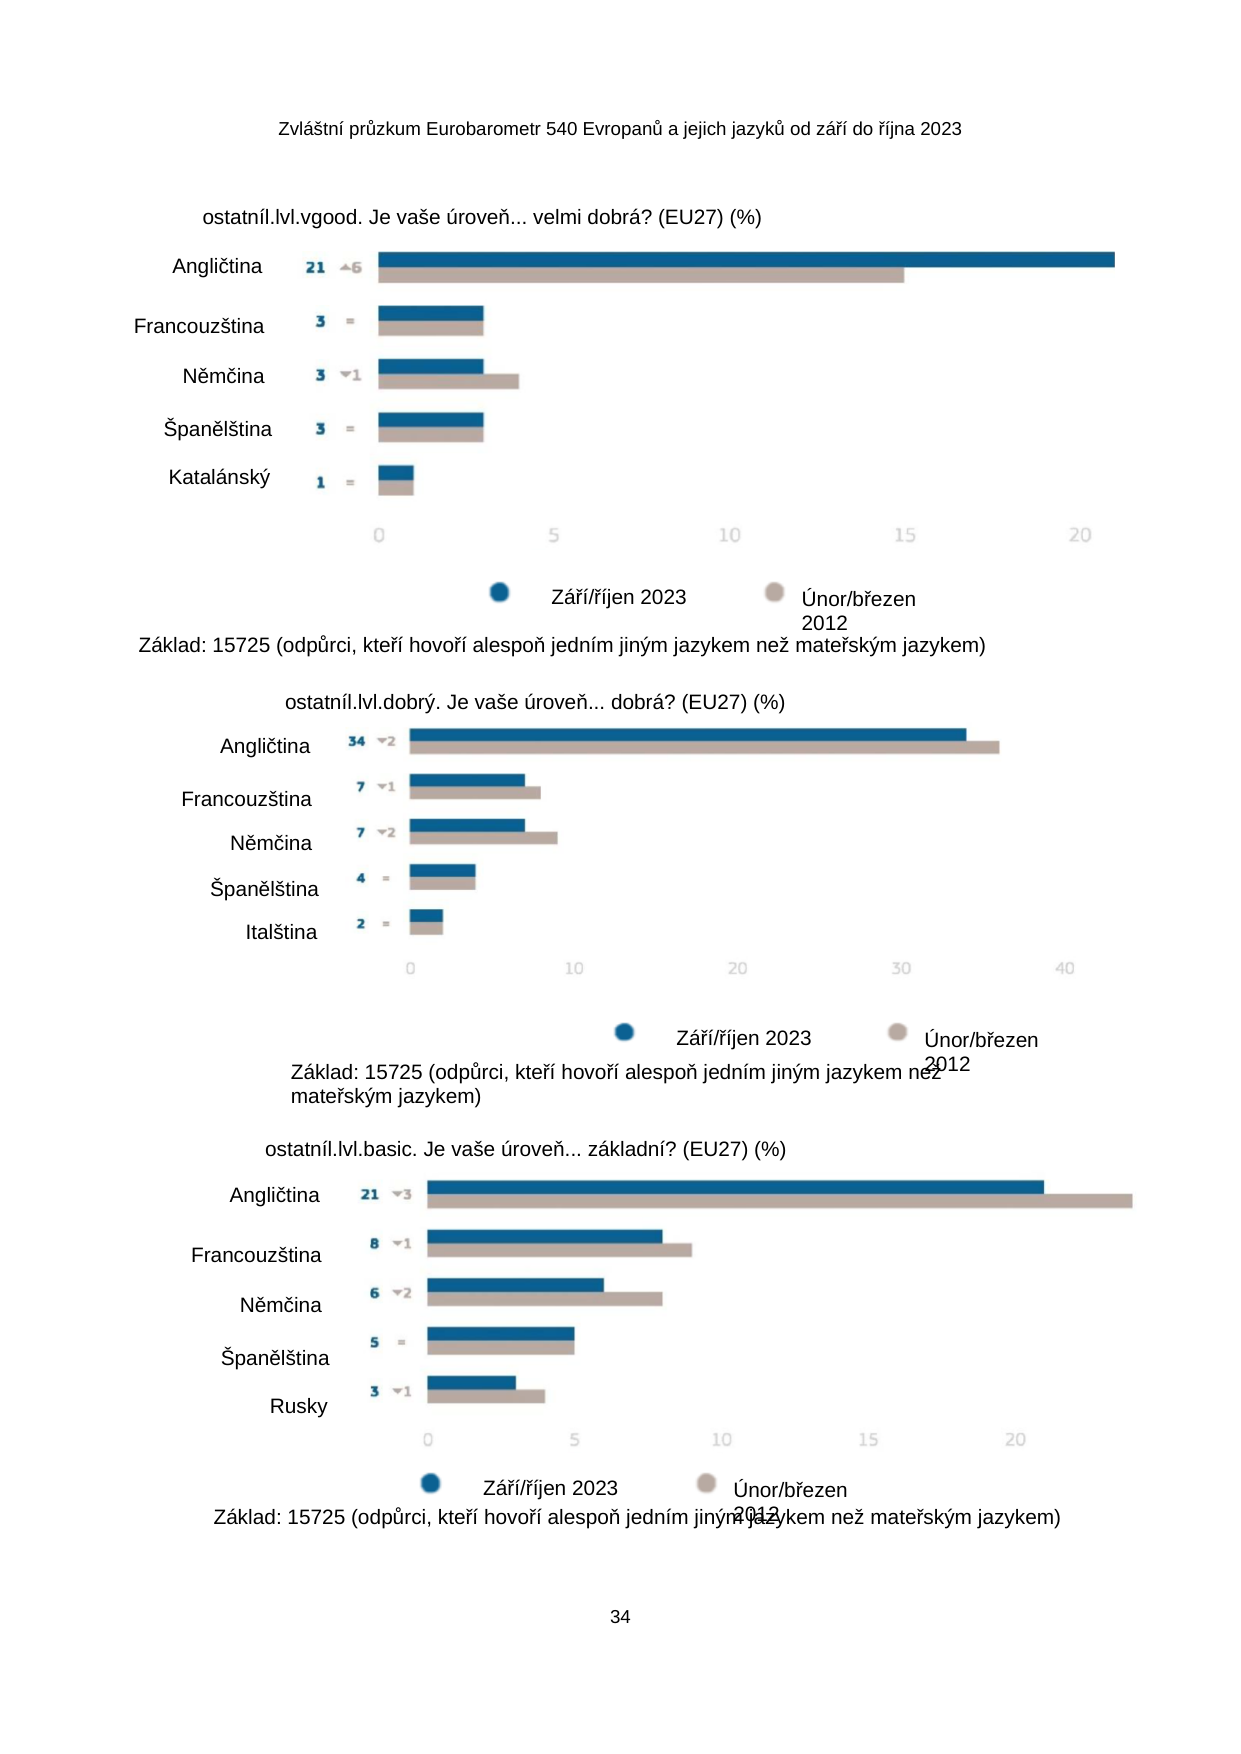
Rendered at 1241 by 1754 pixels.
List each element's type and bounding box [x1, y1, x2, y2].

picture [480, 562, 790, 618]
picture [605, 1005, 913, 1055]
picture [343, 720, 1081, 980]
picture [353, 1169, 1139, 1509]
picture [297, 235, 1115, 550]
